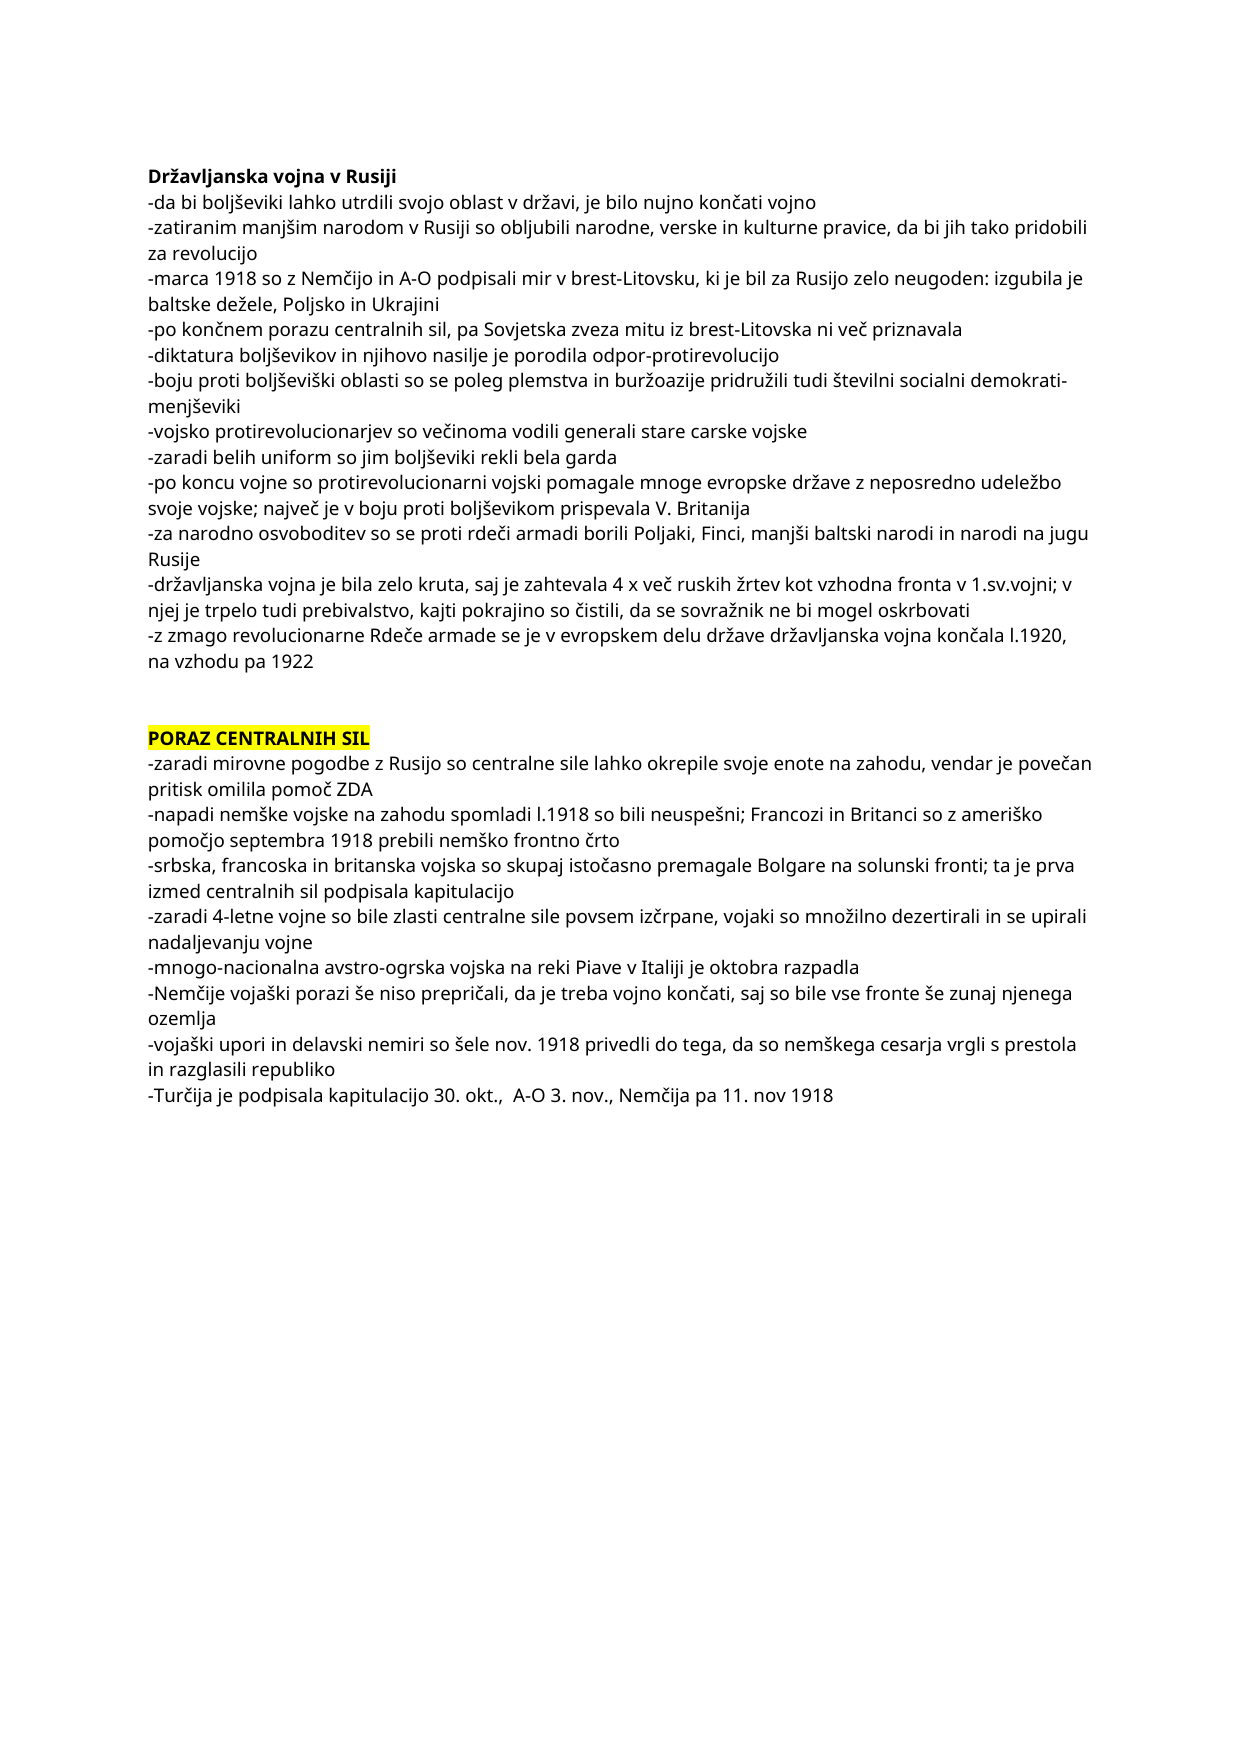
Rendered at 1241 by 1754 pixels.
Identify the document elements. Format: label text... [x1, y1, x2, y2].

text -zaradi belih uniform so jim boljševiki rekli bela garda [148, 444, 1093, 470]
text -zatiranim manjšim narodom v Rusiji so obljubili narodne, verske in kulturne pravice, da bi jih tako pridobili za revolucijo [148, 214, 1093, 266]
text -boju proti boljševiški oblasti so se poleg plemstva in buržoazije pridružili tudi številni socialni demokrati-menjševiki [148, 368, 1093, 419]
text -srbska, francoska in britanska vojska so skupaj istočasno premagale Bolgare na solunski fronti; ta je prva izmed centralnih sil podpisala kapitulacijo [148, 852, 1093, 903]
text -marca 1918 so z Nemčijo in A-O podpisali mir v brest-Litovsku, ki je bil za Rusijo zelo neugoden: izgubila je baltske dežele, Poljsko in Ukrajini [148, 266, 1093, 317]
text Državljanska vojna v Rusiji [148, 163, 1093, 189]
text -po koncu vojne so protirevolucionarni vojski pomagale mnoge evropske države z neposredno udeležbo svoje vojske; največ je v boju proti boljševikom prispevala V. Britanija [148, 470, 1093, 521]
text -Nemčije vojaški porazi še niso prepričali, da je treba vojno končati, saj so bile vse fronte še zunaj njenega ozemlja [148, 980, 1093, 1031]
text -vojaški upori in delavski nemiri so šele nov. 1918 privedli do tega, da so nemškega cesarja vrgli s prestola in razglasili republiko [148, 1031, 1093, 1082]
text -z zmago revolucionarne Rdeče armade se je v evropskem delu države državljanska vojna končala l.1920, na vzhodu pa 1922 [148, 623, 1093, 674]
text -vojsko protirevolucionarjev so večinoma vodili generali stare carske vojske [148, 419, 1093, 444]
text -zaradi 4-letne vojne so bile zlasti centralne sile povsem izčrpane, vojaki so množilno dezertirali in se upirali nadaljevanju vojne [148, 903, 1093, 954]
text -zaradi mirovne pogodbe z Rusijo so centralne sile lahko okrepile svoje enote na zahodu, vendar je povečan pritisk omilila pomoč ZDA -napadi nemške vojske na zahodu spomladi l.1918 so bili neuspešni; Francozi in Britanci so z ameriško pomočjo septembra 1918 prebili nemško frontno črto [148, 750, 1093, 852]
text -diktatura boljševikov in njihovo nasilje je porodila odpor-protirevolucijo [148, 342, 1093, 368]
text -mnogo-nacionalna avstro-ogrska vojska na reki Piave v Italiji je oktobra razpadla [148, 954, 1093, 980]
text -Turčija je podpisala kapitulacijo 30. okt., A-O 3. nov., Nemčija pa 11. nov 1918 [148, 1082, 1093, 1108]
text -državljanska vojna je bila zelo kruta, saj je zahtevala 4 x več ruskih žrtev kot vzhodna fronta v 1.sv.vojni; v njej je trpelo tudi prebivalstvo, kajti pokrajino so čistili, da se sovražnik ne bi mogel oskrbovati [148, 572, 1093, 623]
text PORAZ CENTRALNIH SIL [148, 725, 1093, 750]
text -za narodno osvoboditev so se proti rdeči armadi borili Poljaki, Finci, manjši baltski narodi in narodi na jugu Rusije [148, 521, 1093, 572]
text -da bi boljševiki lahko utrdili svojo oblast v državi, je bilo nujno končati vojno [148, 189, 1093, 214]
text -po končnem porazu centralnih sil, pa Sovjetska zveza mitu iz brest-Litovska ni več priznavala [148, 317, 1093, 342]
